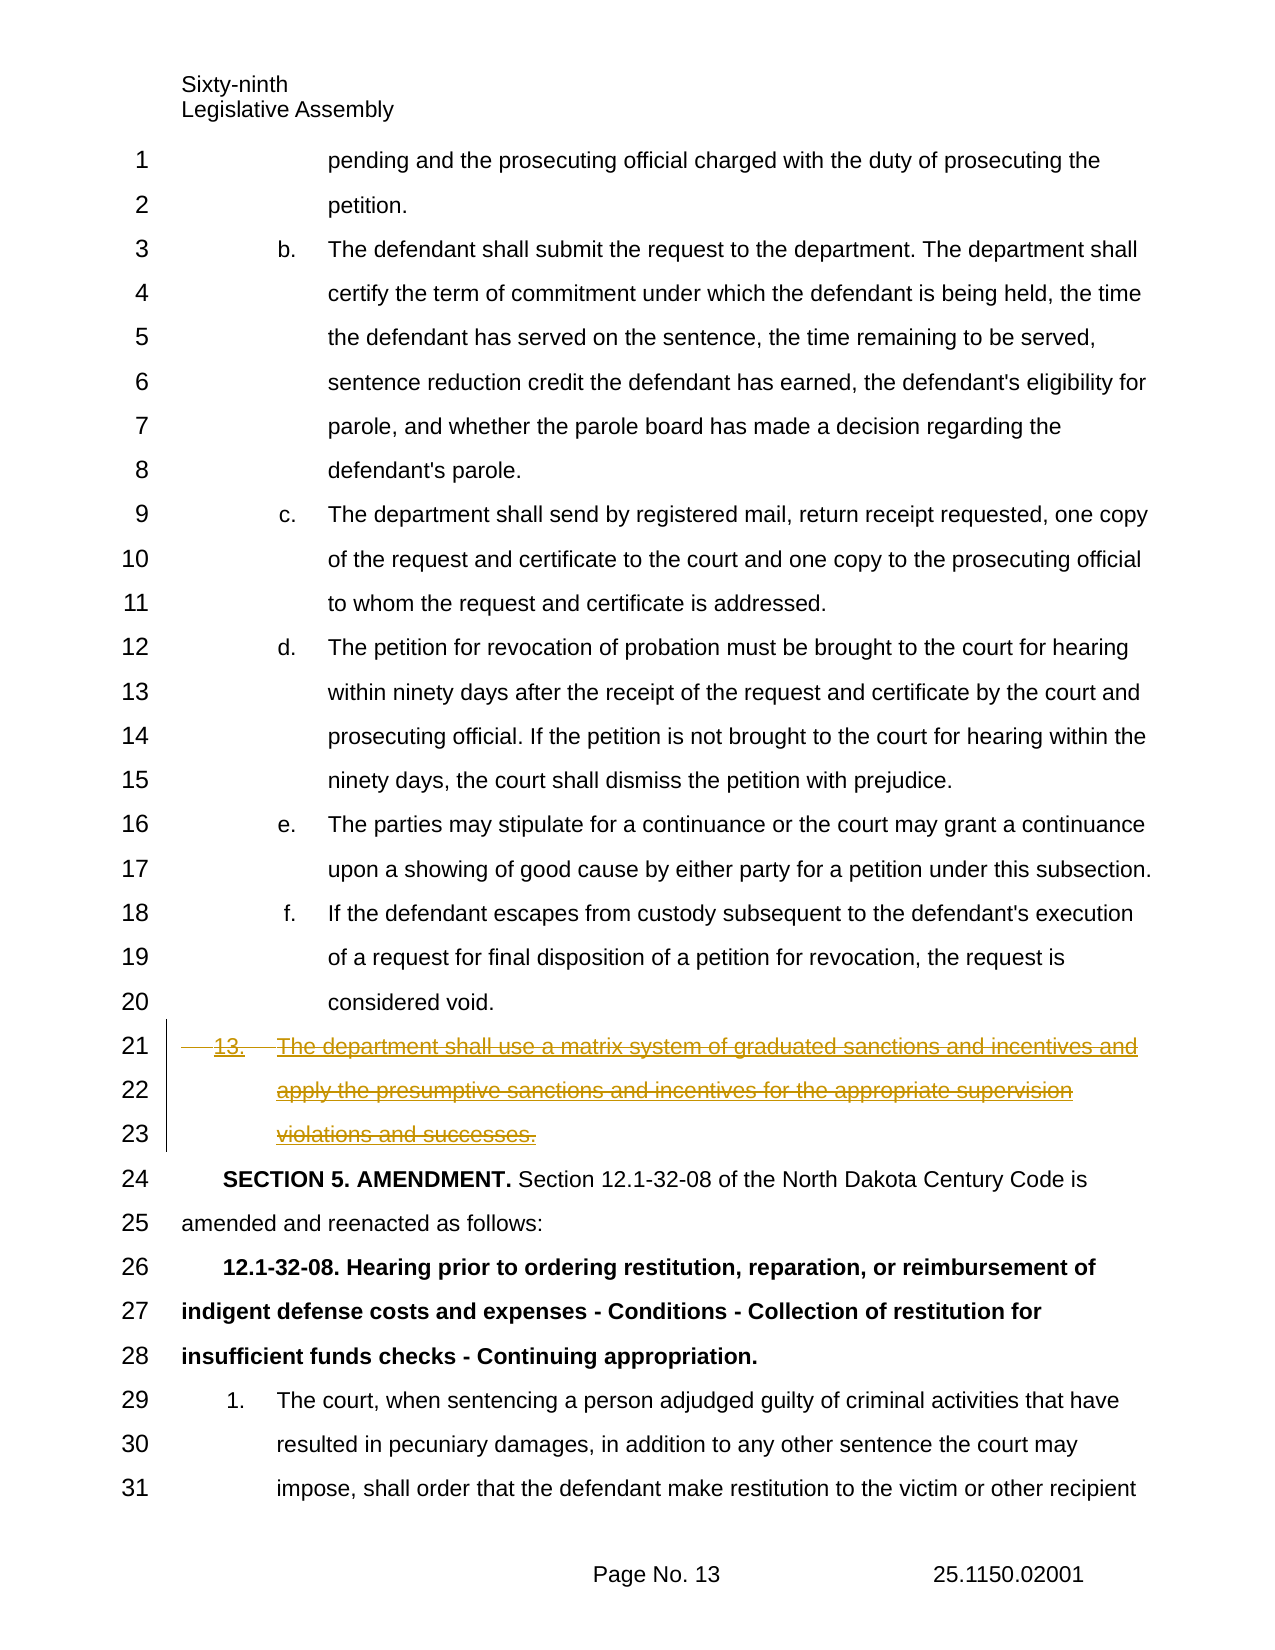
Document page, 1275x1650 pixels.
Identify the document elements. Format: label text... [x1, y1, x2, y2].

text pending and the prosecuting official charged with the duty of prosecuting the petition. [181, 133, 1154, 222]
text SECTION 5. AMENDMENT. Section 12.1‑32‑08 of the North Dakota Century Code is amended and reenacted as follows: [181, 1152, 1154, 1240]
text 1. The court, when sentencing a person adjudged guilty of criminal activities that have resulted in pecuniary damages, in addition to any other sentence the court may impose, shall order that the defendant make restitution to the victim or other recipient [181, 1373, 1154, 1506]
text b. The defendant shall submit the request to the department. The department shall certify the term of commitment under which the defendant is being held, the time the defendant has served on the sentence, the time remaining to be served, sentence reduction credit the defendant has earned, the defendant's eligibility for parole, and whether the parole board has made a decision regarding the defendant's parole. [181, 222, 1154, 487]
text d. The petition for revocation of probation must be brought to the court for hearing within ninety days after the receipt of the request and certificate by the court and prosecuting official. If the petition is not brought to the court for hearing within the ninety days, the court shall dismiss the petition with prejudice. [181, 620, 1154, 797]
text e. The parties may stipulate for a continuance or the court may grant a continuance upon a showing of good cause by either party for a petition under this subsection. [181, 797, 1154, 886]
text c. The department shall send by registered mail, return receipt requested, one copy of the request and certificate to the court and one copy to the prosecuting official to whom the request and certificate is addressed. [181, 487, 1154, 620]
text f. If the defendant escapes from custody subsequent to the defendant's execution of a request for final disposition of a petition for revocation, the request is considered void. [181, 886, 1154, 1019]
subtitle 12.1‑32‑08. Hearing prior to ordering restitution, reparation, or reimbursement of indigent defense costs and expenses ‑ Conditions ‑ Collection of restitution for insufficient funds checks ‑ Continuing appropriation. [181, 1240, 1154, 1373]
